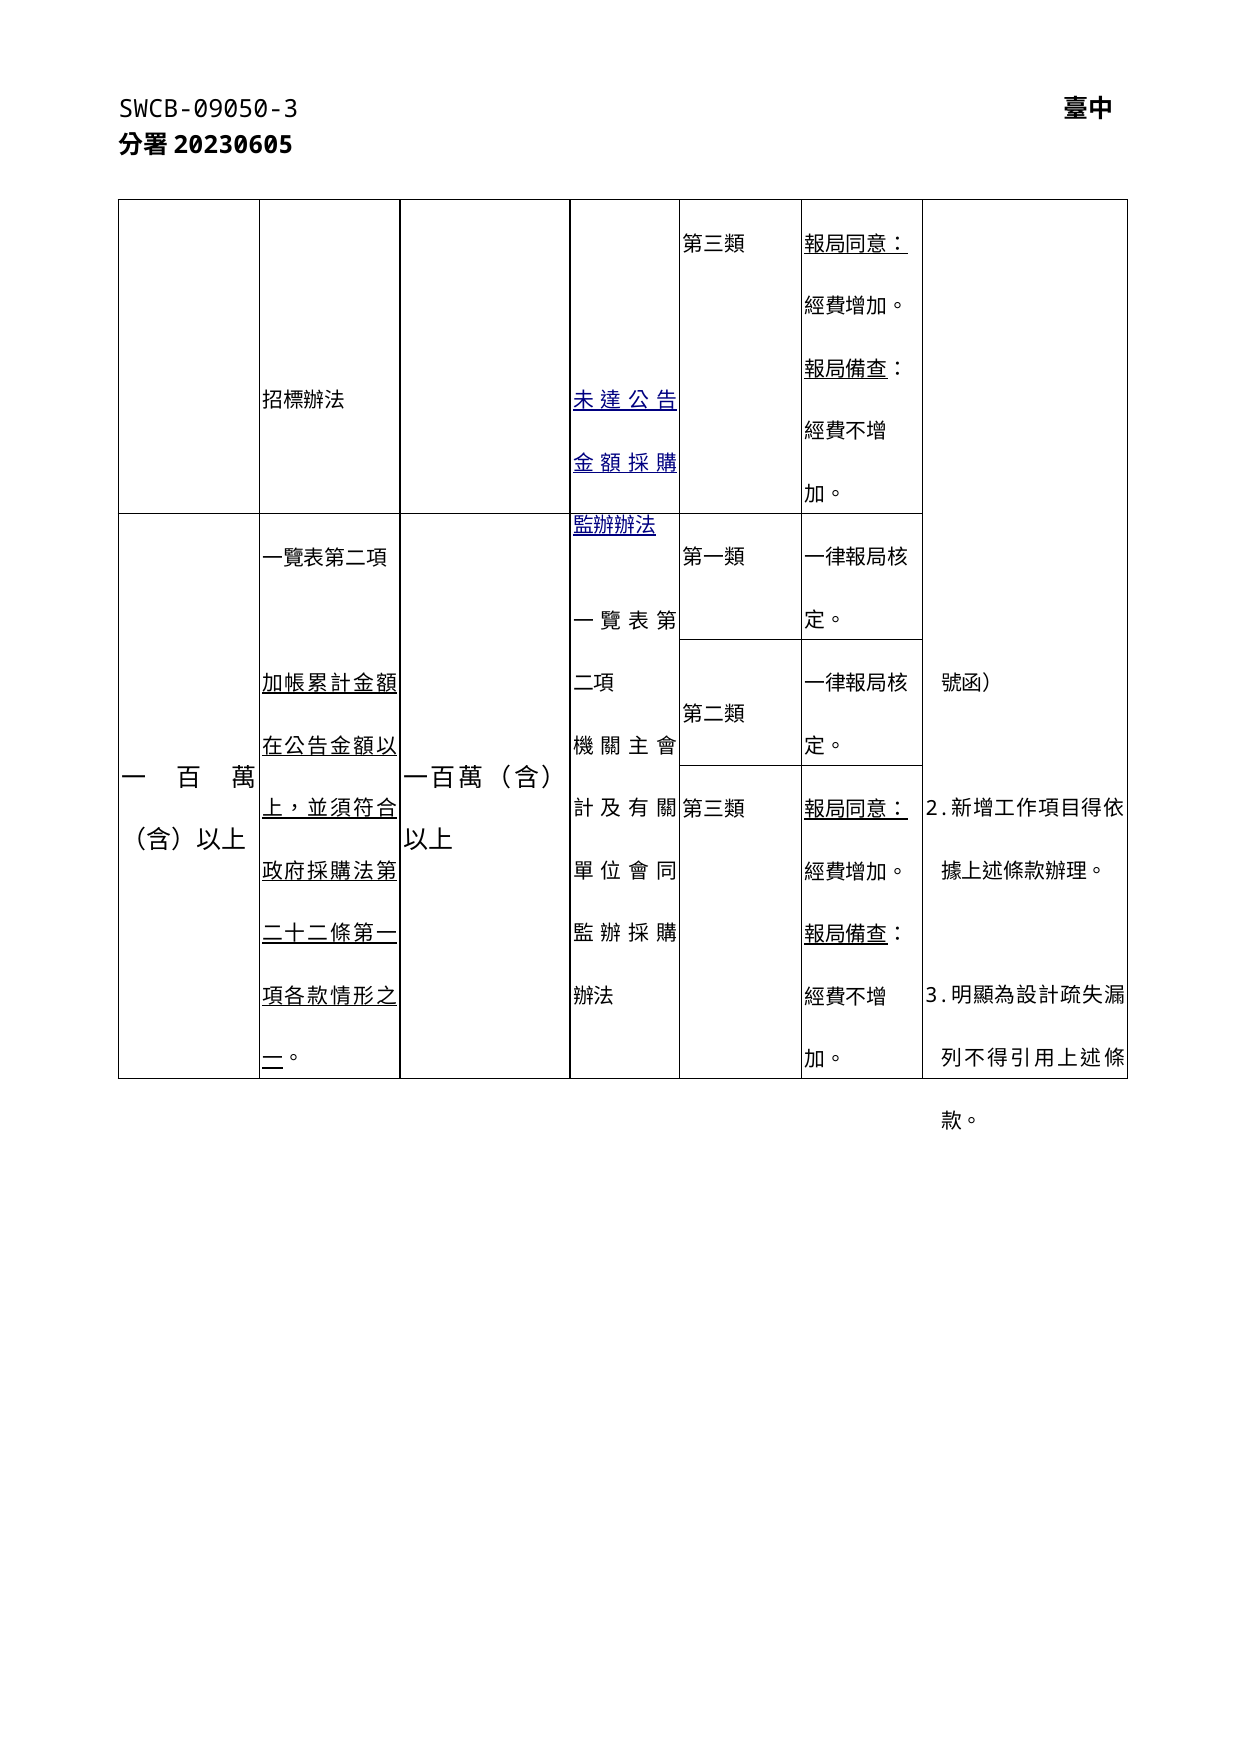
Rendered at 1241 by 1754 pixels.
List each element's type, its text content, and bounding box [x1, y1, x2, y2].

table_cell 第一類 [680, 514, 801, 639]
table_cell 報局同意： 經費增加。 報局備查： 經費不增加。 [802, 766, 922, 1078]
table_cell 一覽表第二項 加帳累計金額在公告金額以上，並須符合政府採購法第二十二條第一項各款情形之一。 [260, 514, 399, 1078]
table_cell 一律報局核定。 [802, 514, 922, 639]
table_cell 第三類 [680, 766, 801, 1078]
table_cell 第二類 [680, 640, 801, 765]
table_cell [401, 200, 569, 513]
table_cell 一百萬（含）以上 [401, 514, 569, 1078]
table_cell 第三類 [680, 200, 801, 513]
table_cell 招標辦法 [260, 200, 399, 513]
table_cell 一律報局核定。 [802, 640, 922, 765]
table_cell 一覽表第二項 機關主會計及有關單位會同監辦採購辦法 [571, 514, 679, 1078]
table_cell [119, 200, 259, 513]
table_cell 一百萬（含）以上 [119, 514, 259, 1078]
table_cell 1.解釋函(行政院公共工程委員會97.12.23工程企字第09700536510號函） 2.新增工作項目得依據上述條款辦理。 3.明顯為設計疏失漏列不得引用上述條款。 4.追加契約以外之工程逾原主契約金額百分之五十者，應重新辦理發包。 [923, 200, 1127, 1078]
table_cell 報局同意： 經費增加。 報局備查： 經費不增加。 [802, 200, 922, 513]
table_cell 一覽表第一項 中央機關未達公告金額採購監辦辦法 [571, 200, 679, 513]
